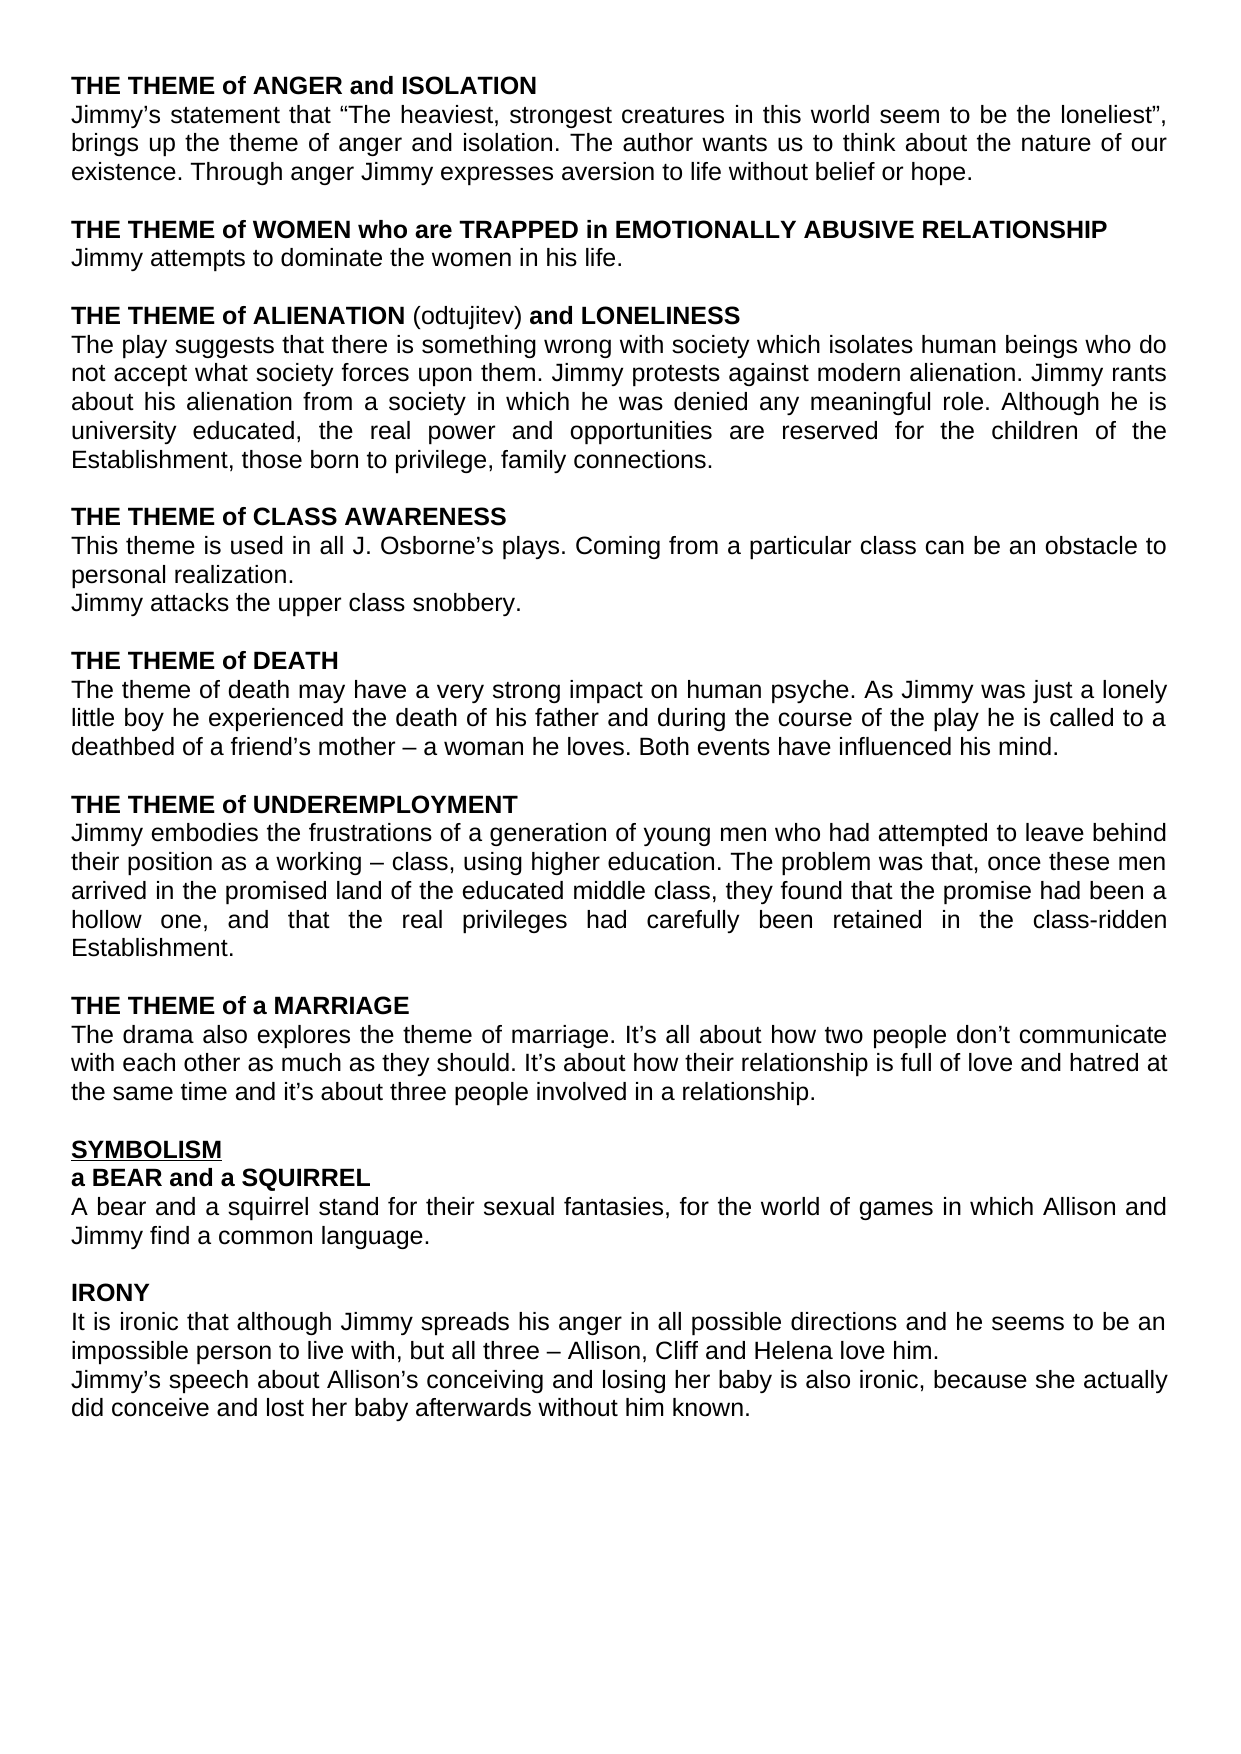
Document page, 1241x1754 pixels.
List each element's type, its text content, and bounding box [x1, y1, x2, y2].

text A bear and a squirrel stand for their sexual fantasies, for the world of games in which Allison and Jimmy find a common language. [71, 1192, 1169, 1249]
text THE THEME of WOMEN who are TRAPPED in EMOTIONALLY ABUSIVE RELATIONSHIP [71, 214, 1169, 243]
text This theme is used in all J. Osborne’s plays. Coming from a particular class can be an obstacle to personal realization. [71, 531, 1169, 588]
text Jimmy embodies the frustrations of a generation of young men who had attempted to leave behind their position as a working – class, using higher education. The problem was that, once these men arrived in the promised land of the educated middle class, they found that the promise had been a hollow one, and that the real privileges had carefully been retained in the class-ridden Establishment. [71, 818, 1169, 962]
text THE THEME of a MARRIAGE [71, 991, 1169, 1019]
text THE THEME of CLASS AWARENESS [71, 502, 1169, 531]
text THE THEME of ALIENATION (odtujitev) and LONELINESS [71, 301, 1169, 329]
text THE THEME of ANGER and ISOLATION [71, 71, 1169, 99]
text The drama also explores the theme of marriage. It’s all about how two people don’t communicate with each other as much as they should. It’s about how their relationship is full of love and hatred at the same time and it’s about three people involved in a relationship. [71, 1019, 1169, 1106]
text Jimmy’s statement that “The heaviest, strongest creatures in this world seem to be the loneliest”, brings up the theme of anger and isolation. The author wants us to think about the nature of our existence. Through anger Jimmy expresses aversion to life without belief or hope. [71, 99, 1169, 186]
text Jimmy’s speech about Allison’s conceiving and losing her baby is also ironic, because she actually did conceive and lost her baby afterwards without him known. [71, 1364, 1169, 1422]
text IRONY [71, 1278, 1169, 1307]
text SYMBOLISM [71, 1134, 1169, 1163]
text It is ironic that although Jimmy spreads his anger in all possible directions and he seems to be an impossible person to live with, but all three – Allison, Cliff and Helena love him. [71, 1307, 1169, 1364]
text The theme of death may have a very strong impact on human psyche. As Jimmy was just a lonely little boy he experienced the death of his father and during the course of the play he is called to a deathbed of a friend’s mother – a woman he loves. Both events have influenced his mind. [71, 674, 1169, 761]
text Jimmy attempts to dominate the women in his life. [71, 243, 1169, 272]
text THE THEME of UNDEREMPLOYMENT [71, 789, 1169, 818]
text The play suggests that there is something wrong with society which isolates human beings who do not accept what society forces upon them. Jimmy protests against modern alienation. Jimmy rants about his alienation from a society in which he was denied any meaningful role. Although he is university educated, the real power and opportunities are reserved for the children of the Establishment, those born to privilege, family connections. [71, 329, 1169, 473]
text THE THEME of DEATH [71, 646, 1169, 674]
text Jimmy attacks the upper class snobbery. [71, 588, 1169, 617]
text a BEAR and a SQUIRREL [71, 1163, 1169, 1192]
